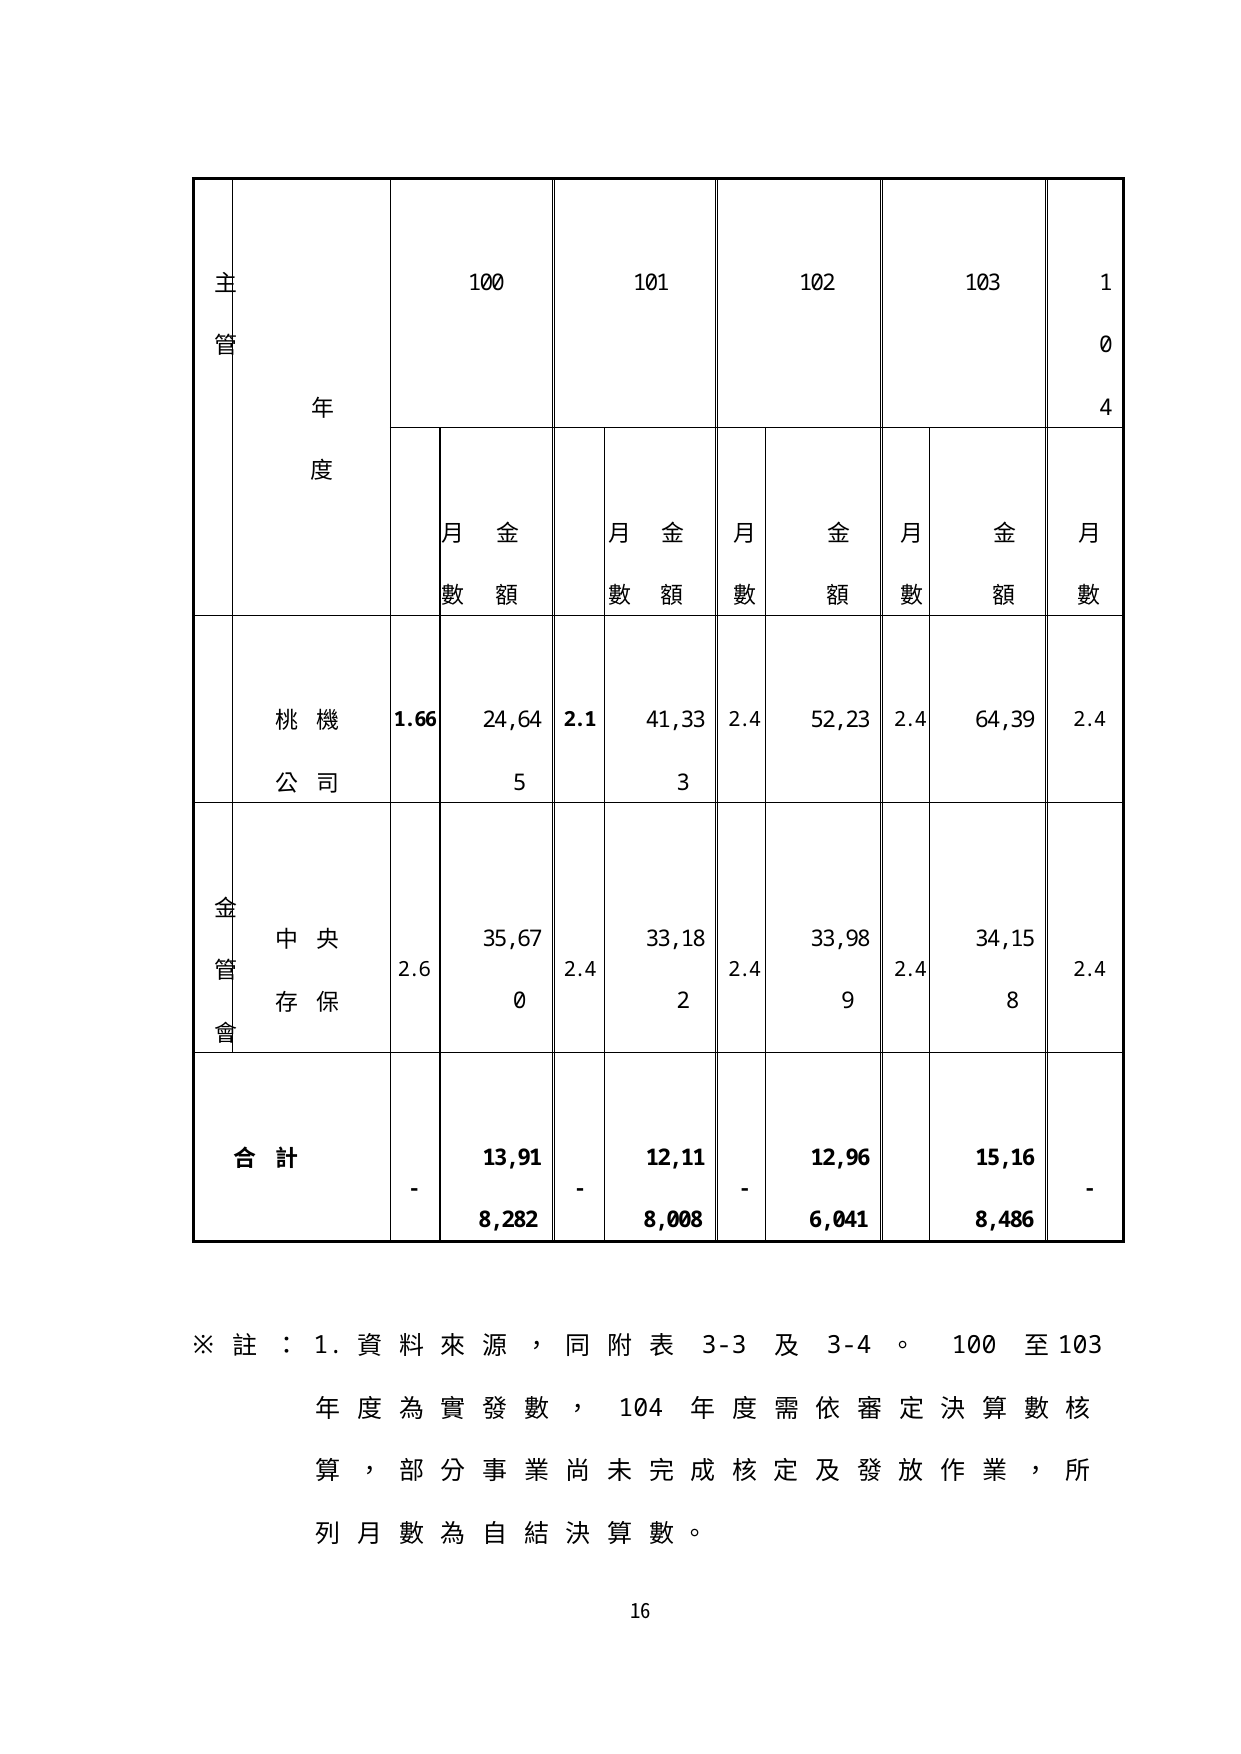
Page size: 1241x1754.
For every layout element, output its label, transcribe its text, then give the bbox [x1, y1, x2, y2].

table_cell 2.1 [555, 616, 604, 802]
table_cell 52,232 [766, 616, 880, 802]
table_cell 33,989 [766, 803, 880, 1052]
table_cell 金額 [441, 428, 552, 615]
table_cell 月數 [391, 428, 439, 615]
table_cell 2.4 [883, 803, 929, 1052]
table_cell 12,966,041 [766, 1053, 880, 1240]
table_header 101 [555, 180, 715, 427]
table_cell - [718, 1053, 765, 1240]
table_cell 月數 [883, 428, 929, 615]
table_header 100 [391, 180, 552, 427]
table_cell 交通部 [195, 616, 232, 802]
table_cell 中央存保 [233, 803, 390, 1052]
table_cell 2.4 [718, 616, 765, 802]
table_header 主管 [195, 180, 232, 615]
table_cell 金額 [930, 428, 1045, 615]
table_cell 2.4 [1048, 616, 1122, 802]
table_cell - [555, 1053, 604, 1240]
table_header 年 度 [233, 180, 390, 615]
table_cell 24,645 [441, 616, 552, 802]
table_cell 1.66 [391, 616, 439, 802]
text ※註：1.資料來源，同附表3-3及3-4。100至103年度為實發數，104年度需依審定決算數核算，部分事業尚未完成核定及發放作業，所列月數為自結決算數。 [181, 1302, 1102, 1552]
table_cell 12,118,008 [605, 1053, 715, 1240]
table_cell 35,670 [441, 803, 552, 1052]
table_cell 41,333 [605, 616, 715, 802]
table_cell - [1048, 1053, 1122, 1240]
table_cell [883, 1053, 929, 1240]
table_cell 34,158 [930, 803, 1045, 1052]
table_cell - [391, 1053, 439, 1240]
table_cell 2.4 [555, 803, 604, 1052]
table_header 103 [883, 180, 1045, 427]
table_cell 月數 [718, 428, 765, 615]
table_header 102 [718, 180, 880, 427]
table_cell 桃機公司 [233, 616, 390, 802]
table_cell 15,168,486 [930, 1053, 1045, 1240]
table_cell 2.4 [883, 616, 929, 802]
table_cell 月數 [1048, 428, 1122, 615]
table_cell 2.4 [1048, 803, 1122, 1052]
table_header 104 [1048, 180, 1122, 427]
table_cell 金管會 [195, 803, 232, 1052]
table_cell 13,918,282 [441, 1053, 552, 1240]
table_cell 金額 [766, 428, 880, 615]
table_cell 64,395 [930, 616, 1045, 802]
table_cell 金額 [605, 428, 715, 615]
table_cell 合計 [195, 1053, 390, 1240]
table_cell 月數 [555, 428, 604, 615]
table_cell 33,182 [605, 803, 715, 1052]
table_cell 2.4 [718, 803, 765, 1052]
table_cell 2.6 [391, 803, 439, 1052]
